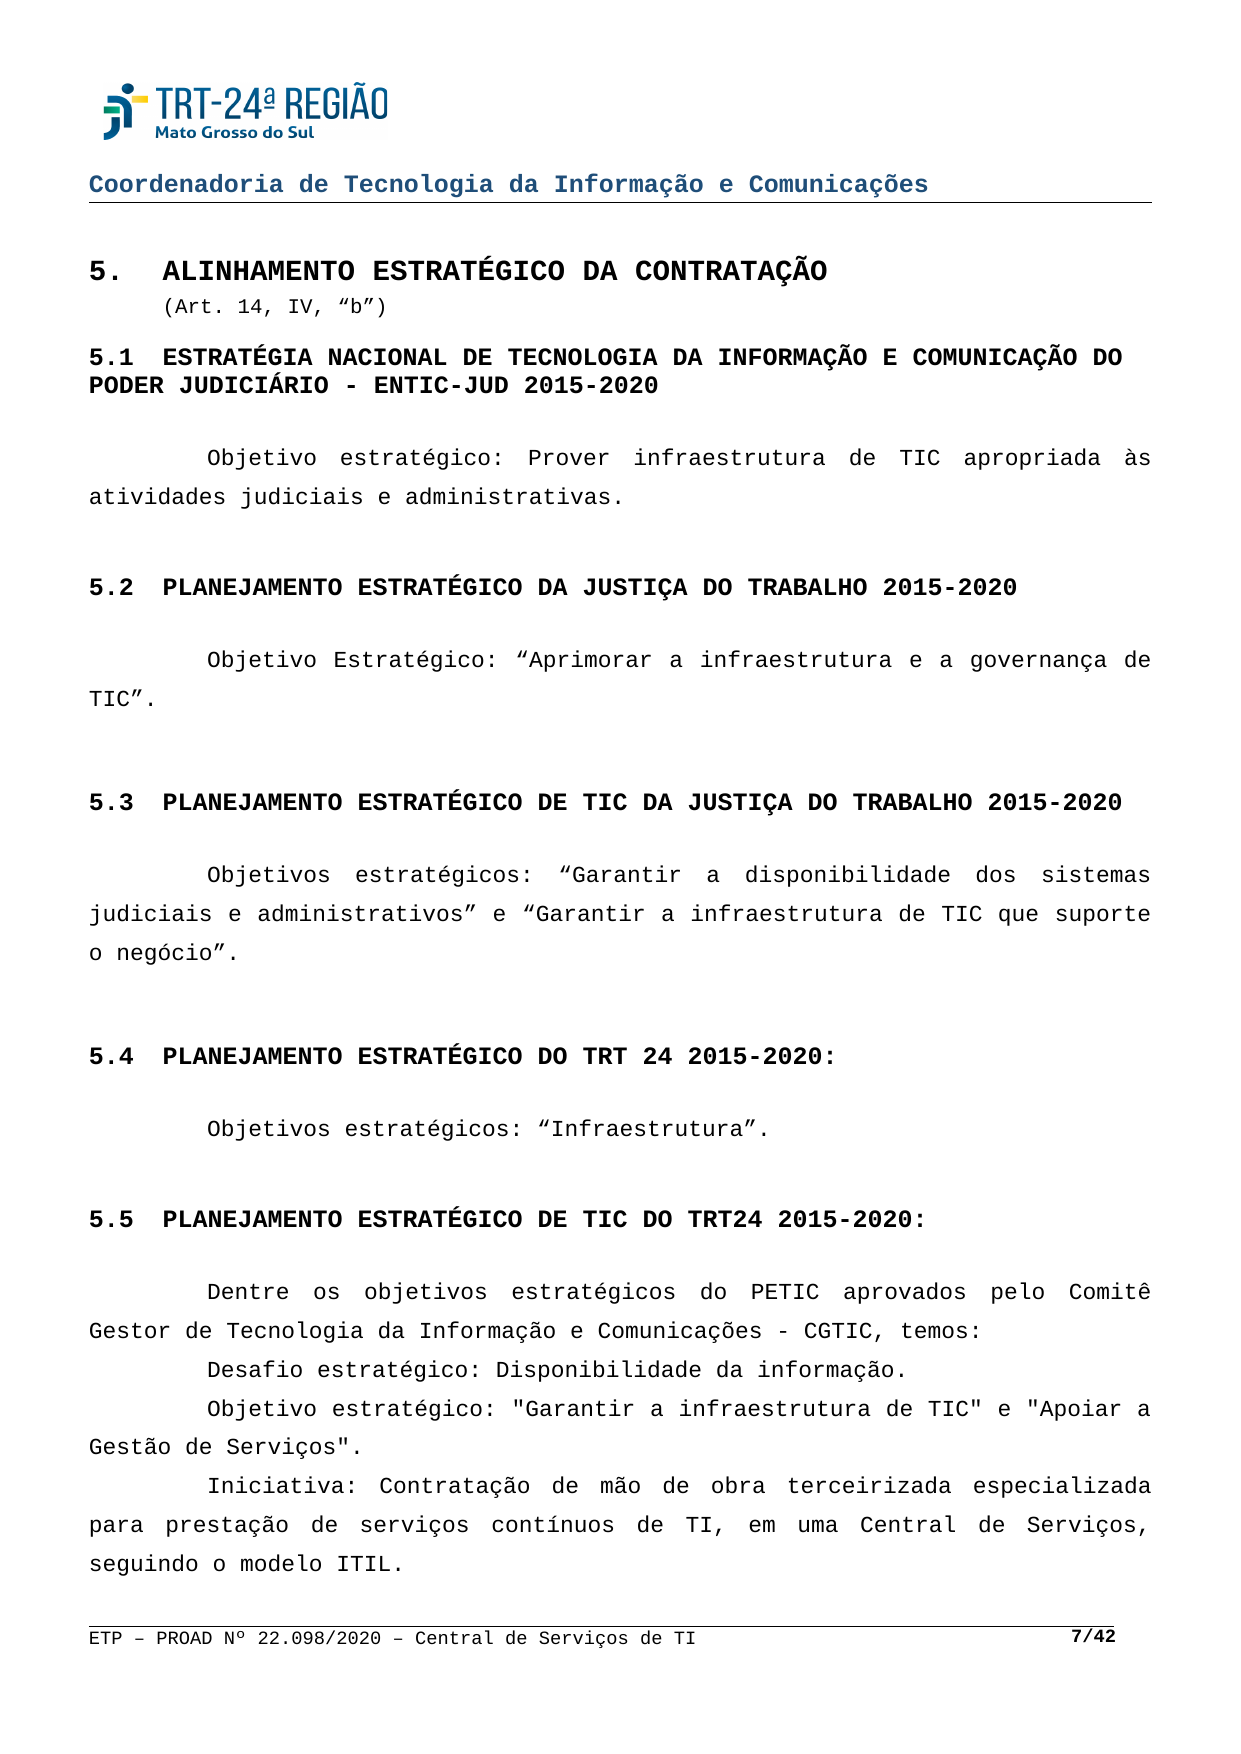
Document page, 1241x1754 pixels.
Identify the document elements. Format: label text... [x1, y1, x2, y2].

text Objetivo estratégico: "Garantir a infraestrutura de TIC" e "Apoiar a Gestão de Serviços". [89, 1397, 1152, 1462]
subtitle Planejamento Estratégico do TRT 24 2015-2020: [89, 1044, 1152, 1072]
text Objetivo Estratégico: “Aprimorar a infraestrutura e a governança de TIC”. [89, 648, 1152, 713]
picture [103, 82, 388, 140]
text Objetivo estratégico: Prover infraestrutura de TIC apropriada às atividades judiciais e administrativas. [89, 446, 1152, 511]
text Dentre os objetivos estratégicos do PETIC aprovados pelo Comitê Gestor de Tecnologia da Informação e Comunicações - CGTIC, temos: [89, 1280, 1152, 1345]
text Objetivos estratégicos: “Garantir a disponibilidade dos sistemas judiciais e administrativos” e “Garantir a infraestrutura de TIC que suporte o negócio”. [89, 863, 1152, 967]
text Iniciativa: Contratação de mão de obra terceirizada especializada para prestação de serviços contínuos de TI, em uma Central de Serviços, seguindo o modelo ITIL. [89, 1474, 1152, 1578]
subtitle Alinhamento Estratégico da Contratação [89, 256, 1152, 289]
text Objetivos estratégicos: “Infraestrutura”. [89, 1117, 1152, 1143]
subtitle Planejamento Estratégico da Justiça do Trabalho 2015-2020 [89, 575, 1152, 603]
subtitle Planejamento Estratégico de TIC da Justiça do Trabalho 2015-2020 [89, 790, 1152, 818]
subtitle Planejamento Estratégico de TIC do TRT24 2015-2020: [89, 1207, 1152, 1235]
text Desafio estratégico: Disponibilidade da informação. [89, 1358, 1152, 1384]
subtitle Estratégia Nacional de Tecnologia da Informação e Comunicação do Poder Judiciário - ENTIC-JUD 2015-2020 [89, 344, 1152, 401]
text (Art. 14, IV, “b”) [89, 296, 1152, 319]
